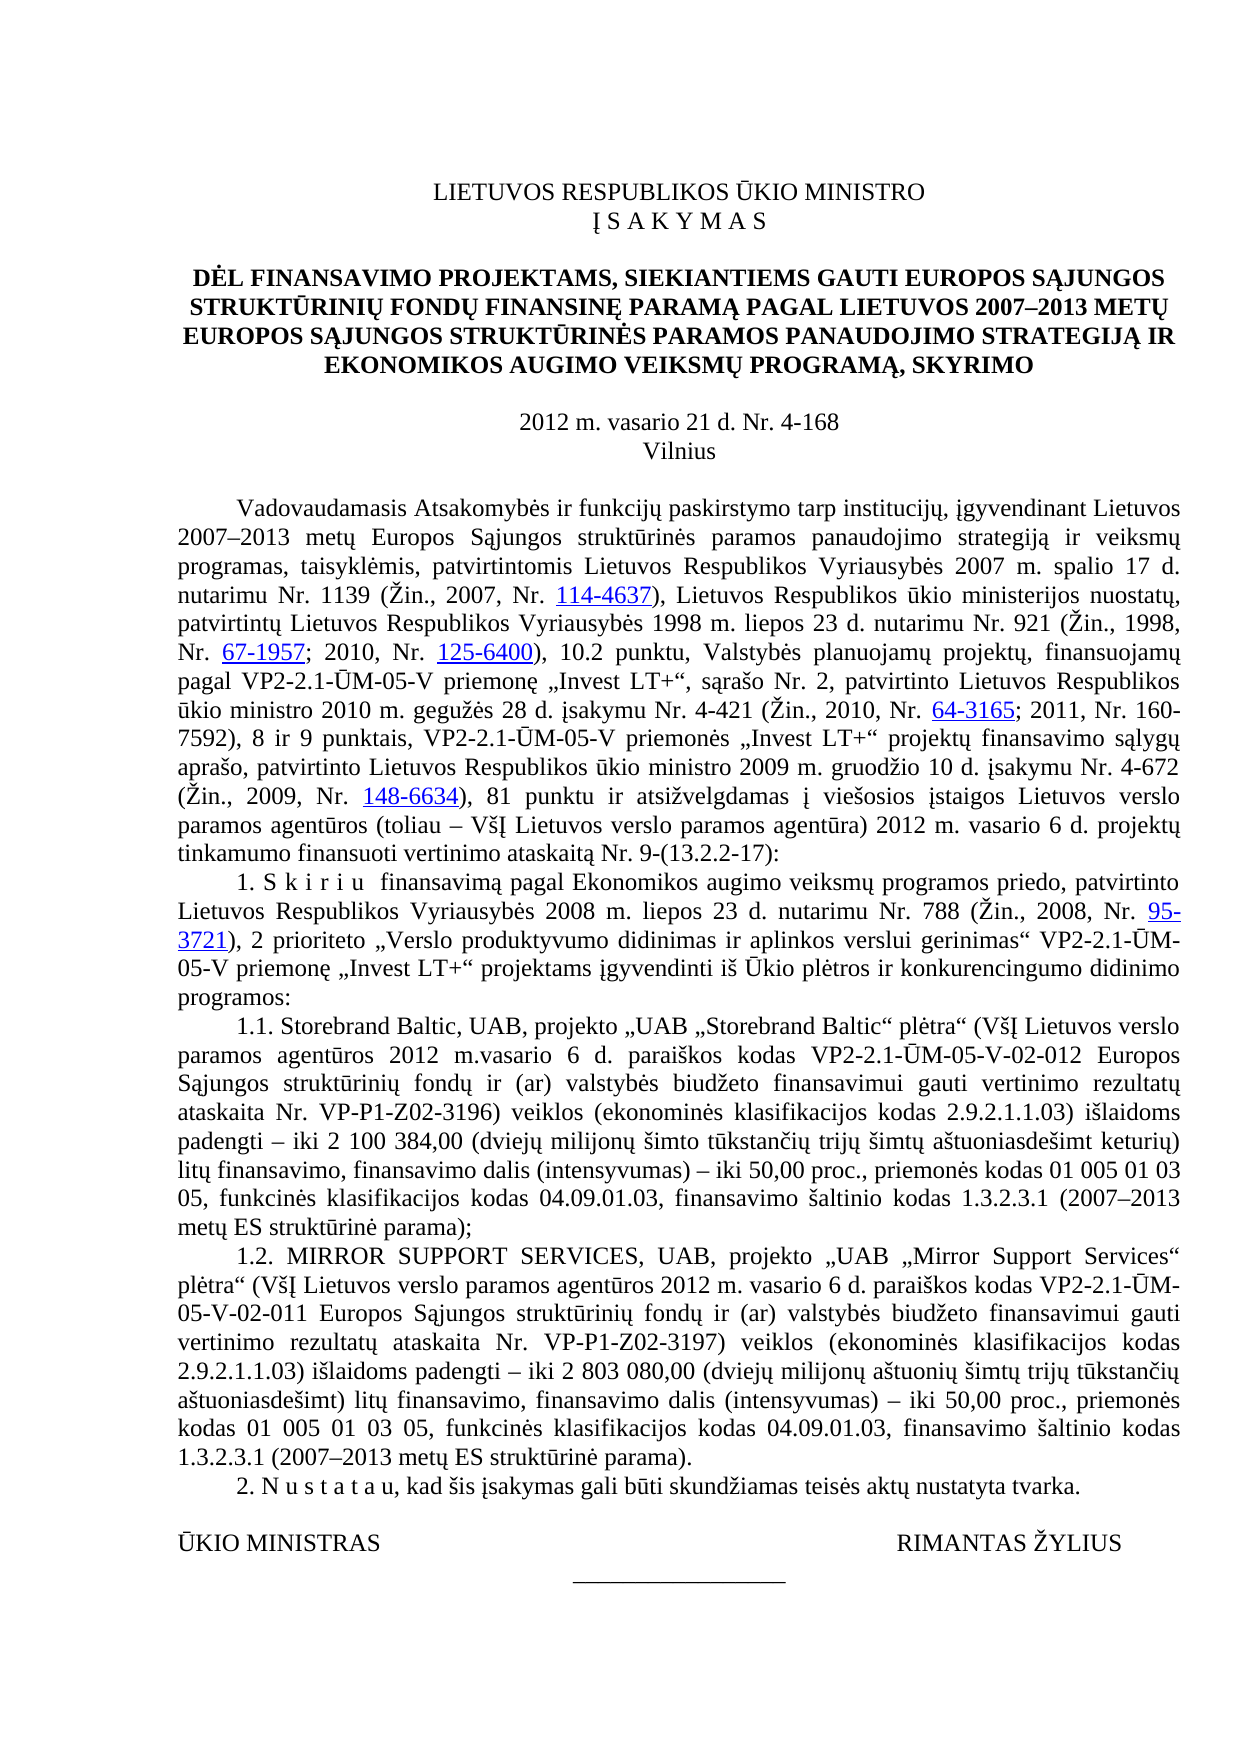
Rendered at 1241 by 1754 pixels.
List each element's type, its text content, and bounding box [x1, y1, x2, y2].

text 1. S k i r i u finansavimą pagal Ekonomikos augimo veiksmų programos priedo, patvirtinto Lietuvos Respublikos Vyriausybės 2008 m. liepos 23 d. nutarimu Nr. 788 (Žin., 2008, Nr. 95-3721), 2 prioriteto „Verslo produktyvumo didinimas ir aplinkos verslui gerinimas“ VP2-2.1-ŪM-05-V priemonę „Invest LT+“ projektams įgyvendinti iš Ūkio plėtros ir konkurencingumo didinimo programos: [177, 867, 1181, 1011]
text Ūkio ministras Rimantas Žylius [177, 1528, 1181, 1557]
text 2012 m. vasario 21 d. Nr. 4-168 [177, 407, 1181, 436]
text 1.1. Storebrand Baltic, UAB, projekto „UAB „Storebrand Baltic“ plėtra“ (VšĮ Lietuvos verslo paramos agentūros 2012 m.vasario 6 d. paraiškos kodas VP2-2.1-ŪM-05-V-02-012 Europos Sąjungos struktūrinių fondų ir (ar) valstybės biudžeto finansavimui gauti vertinimo rezultatų ataskaita Nr. VP-P1-Z02-3196) veiklos (ekonominės klasifikacijos kodas 2.9.2.1.1.03) išlaidoms padengti – iki 2 100 384,00 (dviejų milijonų šimto tūkstančių trijų šimtų aštuoniasdešimt keturių) litų finansavimo, finansavimo dalis (intensyvumas) – iki 50,00 proc., priemonės kodas 01 005 01 03 05, funkcinės klasifikacijos kodas 04.09.01.03, finansavimo šaltinio kodas 1.3.2.3.1 (2007–2013 metų ES struktūrinė parama); [177, 1011, 1181, 1241]
text Vilnius [177, 436, 1181, 465]
text Į S A K Y M A S [177, 206, 1181, 235]
text _________________ [177, 1557, 1181, 1586]
text DĖL FINANSAVIMO PROJEKTAMS, SIEKIANTIEMS GAUTI EUROPOS SĄJUNGOS STRUKTŪRINIŲ FONDŲ FINANSINĘ PARAMĄ PAGAL LIETUVOS 2007–2013 METŲ EUROPOS SĄJUNGOS STRUKTŪRINĖS PARAMOS PANAUDOJIMO STRATEGIJĄ IR EKONOMIKOS AUGIMO VEIKSMŲ PROGRAMĄ, SKYRIMO [177, 263, 1181, 378]
text 2. N u s t a t a u, kad šis įsakymas gali būti skundžiamas teisės aktų nustatyta tvarka. [177, 1471, 1181, 1500]
text 1.2. MIRROR SUPPORT SERVICES, UAB, projekto „UAB „Mirror Support Services“ plėtra“ (VšĮ Lietuvos verslo paramos agentūros 2012 m. vasario 6 d. paraiškos kodas VP2-2.1-ŪM-05-V-02-011 Europos Sąjungos struktūrinių fondų ir (ar) valstybės biudžeto finansavimui gauti vertinimo rezultatų ataskaita Nr. VP-P1-Z02-3197) veiklos (ekonominės klasifikacijos kodas 2.9.2.1.1.03) išlaidoms padengti – iki 2 803 080,00 (dviejų milijonų aštuonių šimtų trijų tūkstančių aštuoniasdešimt) litų finansavimo, finansavimo dalis (intensyvumas) – iki 50,00 proc., priemonės kodas 01 005 01 03 05, funkcinės klasifikacijos kodas 04.09.01.03, finansavimo šaltinio kodas 1.3.2.3.1 (2007–2013 metų ES struktūrinė parama). [177, 1241, 1181, 1471]
text Vadovaudamasis Atsakomybės ir funkcijų paskirstymo tarp institucijų, įgyvendinant Lietuvos 2007–2013 metų Europos Sąjungos struktūrinės paramos panaudojimo strategiją ir veiksmų programas, taisyklėmis, patvirtintomis Lietuvos Respublikos Vyriausybės 2007 m. spalio 17 d. nutarimu Nr. 1139 (Žin., 2007, Nr. 114-4637), Lietuvos Respublikos ūkio ministerijos nuostatų, patvirtintų Lietuvos Respublikos Vyriausybės 1998 m. liepos 23 d. nutarimu Nr. 921 (Žin., 1998, Nr. 67-1957; 2010, Nr. 125-6400), 10.2 punktu, Valstybės planuojamų projektų, finansuojamų pagal VP2-2.1-ŪM-05-V priemonę „Invest LT+“, sąrašo Nr. 2, patvirtinto Lietuvos Respublikos ūkio ministro 2010 m. gegužės 28 d. įsakymu Nr. 4-421 (Žin., 2010, Nr. 64-3165; 2011, Nr. 160-7592), 8 ir 9 punktais, VP2-2.1-ŪM-05-V priemonės „Invest LT+“ projektų finansavimo sąlygų aprašo, patvirtinto Lietuvos Respublikos ūkio ministro 2009 m. gruodžio 10 d. įsakymu Nr. 4-672 (Žin., 2009, Nr. 148-6634), 81 punktu ir atsižvelgdamas į viešosios įstaigos Lietuvos verslo paramos agentūros (toliau – VšĮ Lietuvos verslo paramos agentūra) 2012 m. vasario 6 d. projektų tinkamumo finansuoti vertinimo ataskaitą Nr. 9-(13.2.2-17): [177, 493, 1181, 867]
text LIETUVOS RESPUBLIKOS ŪKIO MINISTRO [177, 177, 1181, 206]
